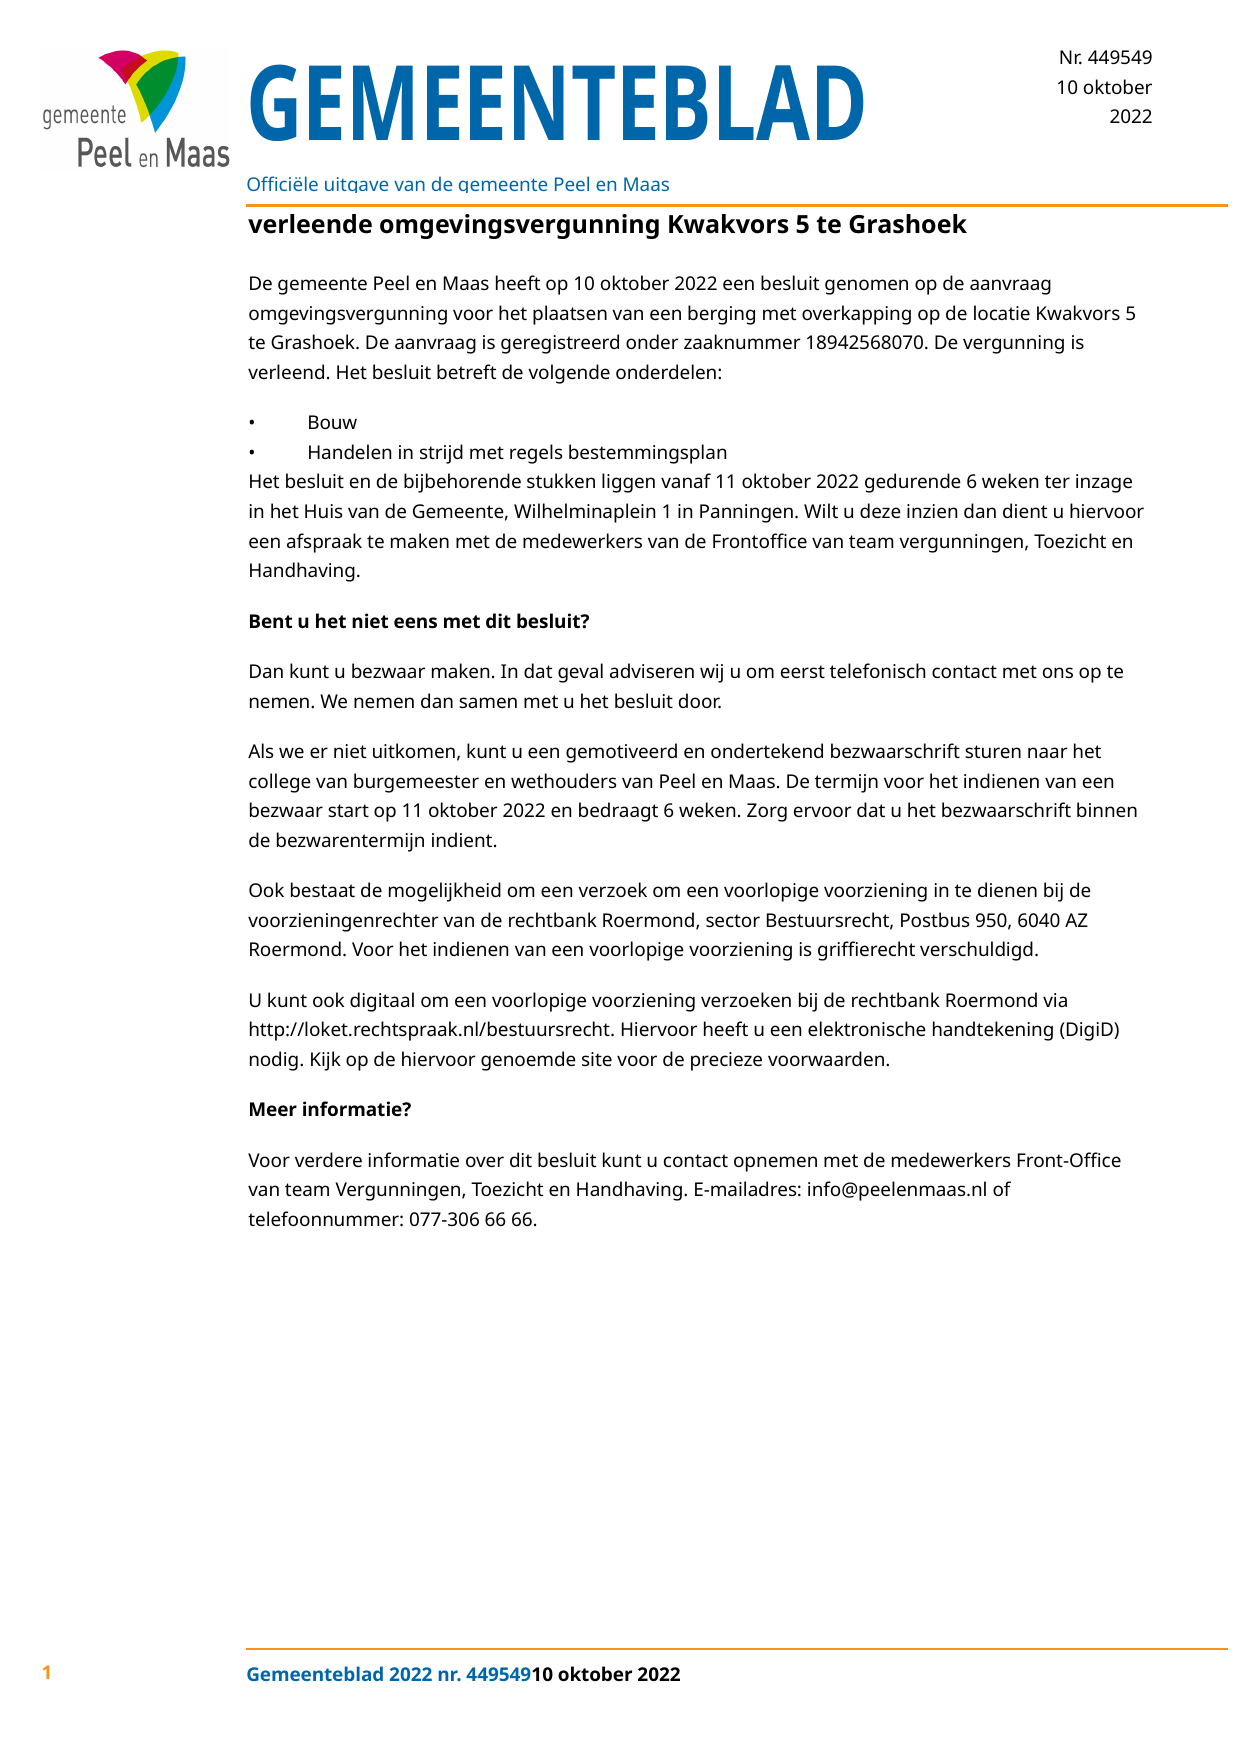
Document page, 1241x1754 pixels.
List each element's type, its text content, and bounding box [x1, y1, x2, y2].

text Bent u het niet eens met dit besluit? [248, 608, 1152, 633]
text U kunt ook digitaal om een voorlopige voorziening verzoeken bij de rechtbank Roermond via http://loket.rechtspraak.nl/bestuursrecht. Hiervoor heeft u een elektronische handtekening (DigiD) nodig. Kijk op de hiervoor genoemde site voor de precieze voorwaarden. [248, 987, 1152, 1072]
list Handelen in strijd met regels bestemmingsplan [248, 439, 1152, 465]
text Als we er niet uitkomen, kunt u een gemotiveerd en ondertekend bezwaarschrift sturen naar het college van burgemeester en wethouders van Peel en Maas. De termijn voor het indienen van een bezwaar start op 11 oktober 2022 en bedraagt 6 weken. Zorg ervoor dat u het bezwaarschrift binnen de bezwarentermijn indient. [248, 738, 1152, 853]
text Meer informatie? [248, 1097, 1152, 1122]
text Voor verdere informatie over dit besluit kunt u contact opnemen met de medewerkers Front-Office van team Vergunningen, Toezicht en Handhaving. E-mailadres: info@peelenmaas.nl of telefoonnummer: 077-306 66 66. [248, 1147, 1152, 1232]
text Het besluit en de bijbehorende stukken liggen vanaf 11 oktober 2022 gedurende 6 weken ter inzage in het Huis van de Gemeente, Wilhelminaplein 1 in Panningen. Wilt u deze inzien dan dient u hiervoor een afspraak te maken met de medewerkers van de Frontoffice van team vergunningen, Toezicht en Handhaving. [248, 469, 1152, 583]
text Ook bestaat de mogelijkheid om een verzoek om een voorlopige voorziening in te dienen bij de voorzieningenrechter van de rechtbank Roermond, sector Bestuursrecht, Postbus 950, 6040 AZ Roermond. Voor het indienen van een voorlopige voorziening is griffierecht verschuldigd. [248, 877, 1152, 962]
list Bouw [248, 409, 1152, 435]
text De gemeente Peel en Maas heeft op 10 oktober 2022 een besluit genomen op de aanvraag omgevingsvergunning voor het plaatsen van een berging met overkapping op de locatie Kwakvors 5 te Grashoek. De aanvraag is geregistreerd onder zaaknummer 18942568070. De vergunning is verleend. Het besluit betreft de volgende onderdelen: [248, 270, 1152, 385]
text verleende omgevingsvergunning Kwakvors 5 te Grashoek [248, 207, 1152, 241]
picture [41, 47, 231, 172]
text Dan kunt u bezwaar maken. In dat geval adviseren wij u om eerst telefonisch contact met ons op te nemen. We nemen dan samen met u het besluit door. [248, 658, 1152, 713]
